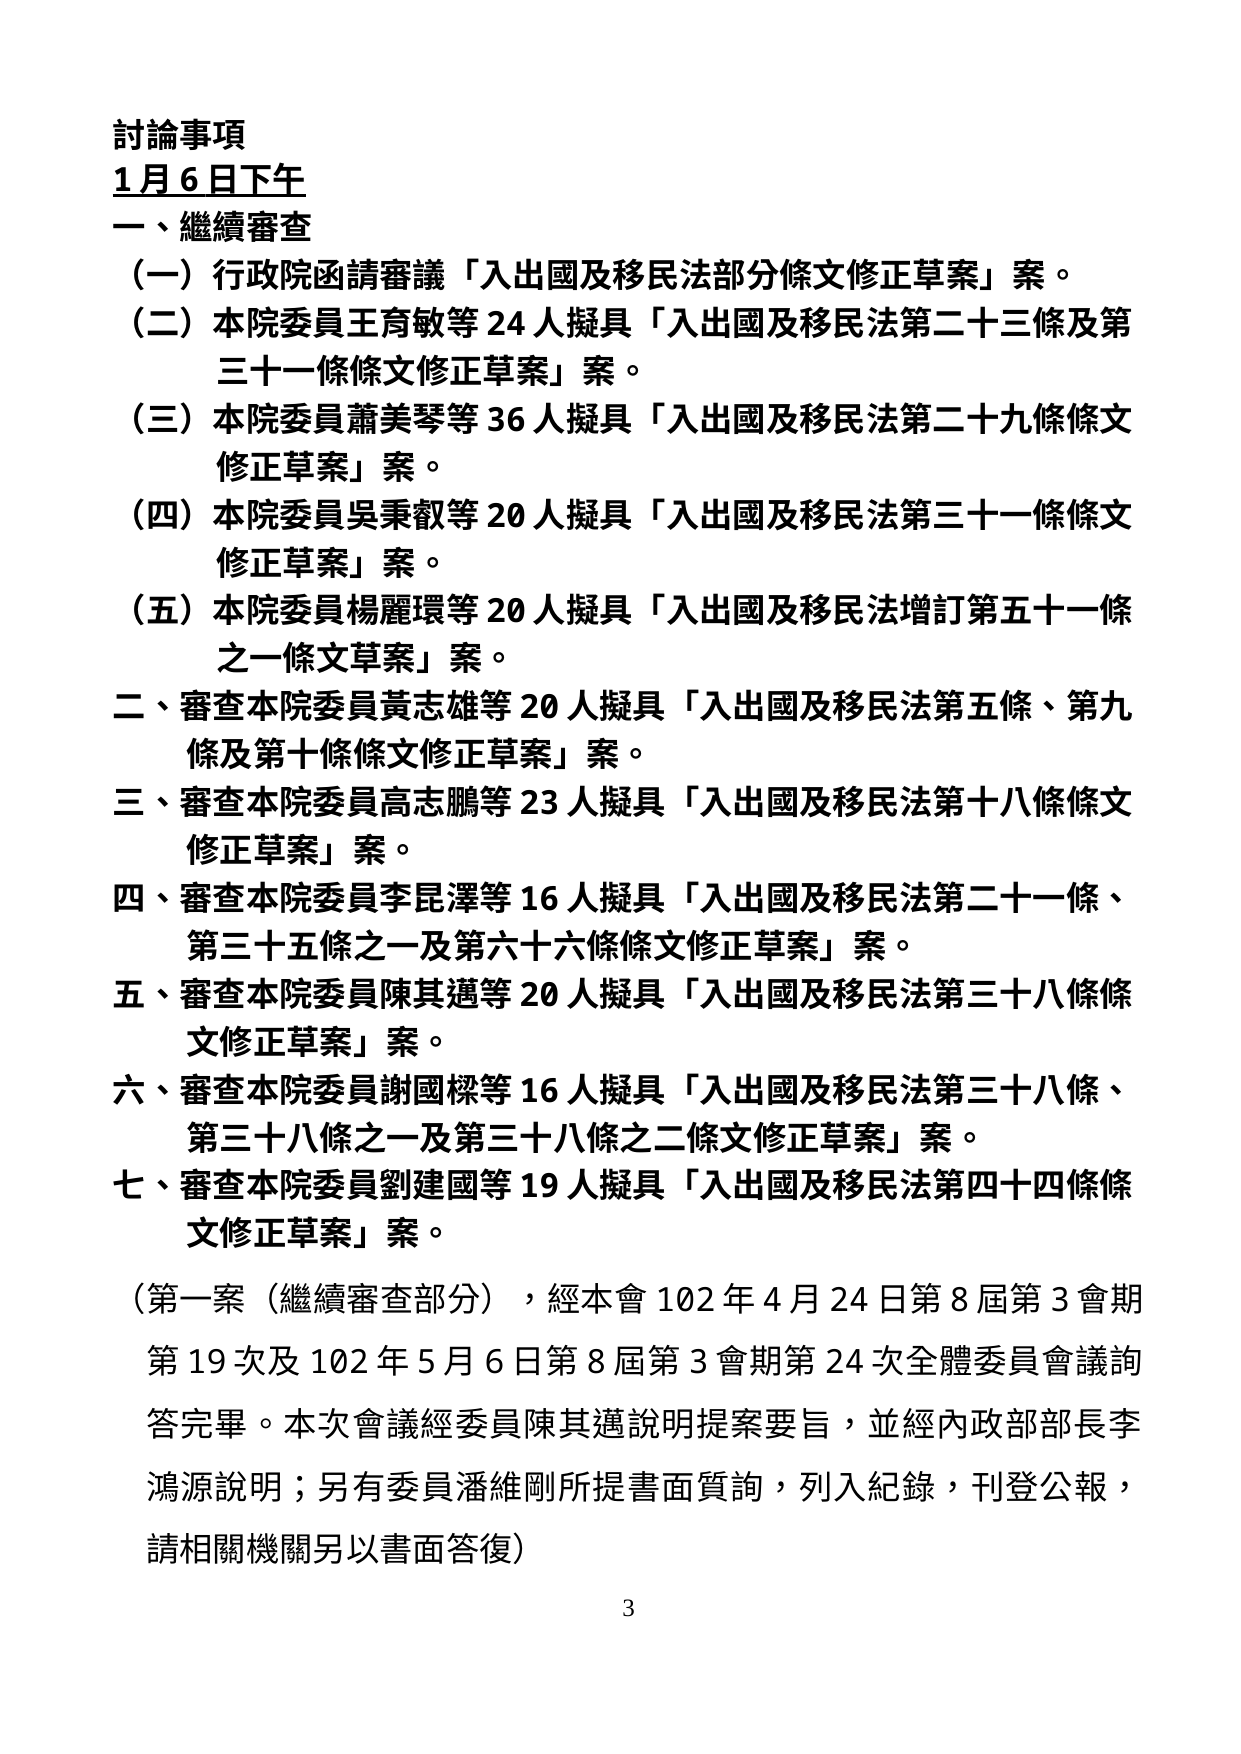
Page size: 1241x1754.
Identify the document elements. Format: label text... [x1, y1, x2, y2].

text （三）本院委員蕭美琴等36人擬具「入出國及移民法第二十九條條文修正草案」案。 [112, 393, 1144, 489]
text 六、審查本院委員謝國樑等16人擬具「入出國及移民法第三十八條、第三十八條之一及第三十八條之二條文修正草案」案。 [112, 1064, 1144, 1159]
text 一、繼續審查 [112, 201, 1144, 249]
text 二、審查本院委員黃志雄等20人擬具「入出國及移民法第五條、第九條及第十條條文修正草案」案。 [112, 680, 1144, 776]
text （第一案（繼續審查部分），經本會102年4月24日第8屆第3會期第19次及102年5月6日第8屆第3會期第24次全體委員會議詢答完畢。本次會議經委員陳其邁說明提案要旨，並經內政部部長李鴻源說明；另有委員潘維剛所提書面質詢，列入紀錄，刊登公報，請相關機關另以書面答復） [112, 1255, 1144, 1568]
text 1月6日下午 [112, 153, 1144, 201]
text （一）行政院函請審議「入出國及移民法部分條文修正草案」案。 [112, 249, 1144, 297]
text （二）本院委員王育敏等24人擬具「入出國及移民法第二十三條及第三十一條條文修正草案」案。 [112, 297, 1144, 393]
text 四、審查本院委員李昆澤等16人擬具「入出國及移民法第二十一條、第三十五條之一及第六十六條條文修正草案」案。 [112, 872, 1144, 968]
text （四）本院委員吳秉叡等20人擬具「入出國及移民法第三十一條條文修正草案」案。 [112, 489, 1144, 584]
text （五）本院委員楊麗環等20人擬具「入出國及移民法增訂第五十一條之一條文草案」案。 [112, 584, 1144, 680]
text 七、審查本院委員劉建國等19人擬具「入出國及移民法第四十四條條文修正草案」案。 [112, 1159, 1144, 1255]
text 五、審查本院委員陳其邁等20人擬具「入出國及移民法第三十八條條文修正草案」案。 [112, 968, 1144, 1064]
text 三、審查本院委員高志鵬等23人擬具「入出國及移民法第十八條條文修正草案」案。 [112, 776, 1144, 872]
text 討論事項 [112, 91, 1145, 153]
